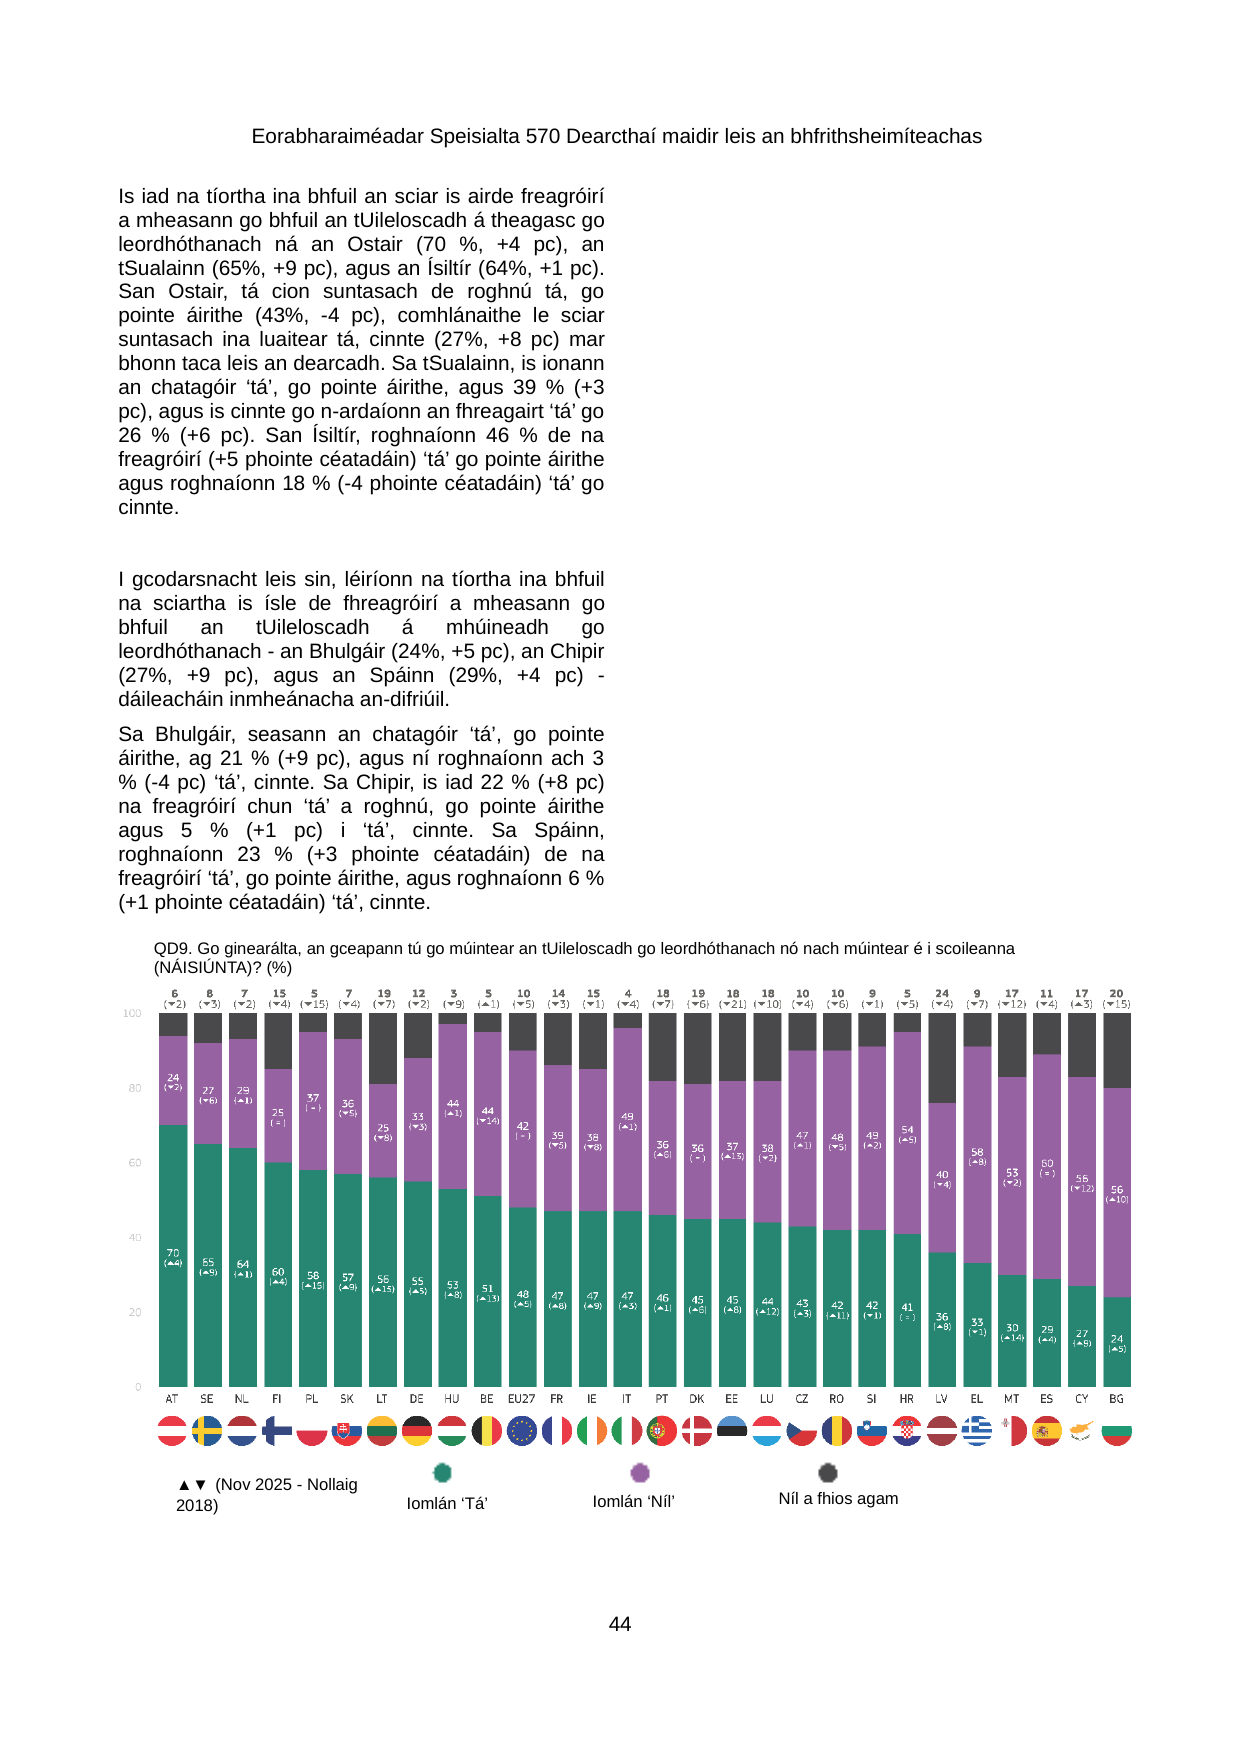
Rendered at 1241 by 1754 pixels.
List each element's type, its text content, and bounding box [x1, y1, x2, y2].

picture [118, 981, 1146, 1451]
text I gcodarsnacht leis sin, léiríonn na tíortha ina bhfuil na sciartha is ísle de fhreagróirí a mheasann go bhfuil an tUileloscadh á mhúineadh go leordhóthanach - an Bhulgáir (24%, +5 pc), an Chipir (27%, +9 pc), agus an Spáinn (29%, +4 pc) - dáileacháin inmheánacha an-difriúil. [118, 567, 605, 710]
text Sa Bhulgáir, seasann an chatagóir ‘tá’, go pointe áirithe, ag 21 % (+9 pc), agus ní roghnaíonn ach 3 % (-4 pc) ‘tá’, cinnte. Sa Chipir, is iad 22 % (+8 pc) na freagróirí chun ‘tá’ a roghnú, go pointe áirithe agus 5 % (+1 pc) i ‘tá’, cinnte. Sa Spáinn, roghnaíonn 23 % (+3 phointe céatadáin) de na freagróirí ‘tá’, go pointe áirithe, agus roghnaíonn 6 % (+1 phointe céatadáin) ‘tá’, cinnte. [118, 722, 605, 914]
picture [412, 1455, 840, 1498]
text Is iad na tíortha ina bhfuil an sciar is airde freagróirí a mheasann go bhfuil an tUileloscadh á theagasc go leordhóthanach ná an Ostair (70 %, +4 pc), an tSualainn (65%, +9 pc), agus an Ísiltír (64%, +1 pc). San Ostair, tá cion suntasach de roghnú tá, go pointe áirithe (43%, -4 pc), comhlánaithe le sciar suntasach ina luaitear tá, cinnte (27%, +8 pc) mar bhonn taca leis an dearcadh. Sa tSualainn, is ionann an chatagóir ‘tá’, go pointe áirithe, agus 39 % (+3 pc), agus is cinnte go n-ardaíonn an fhreagairt ‘tá’ go 26 % (+6 pc). San Ísiltír, roghnaíonn 46 % de na freagróirí (+5 phointe céatadáin) ‘tá’ go pointe áirithe agus roghnaíonn 18 % (-4 phointe céatadáin) ‘tá’ go cinnte. [118, 183, 605, 519]
